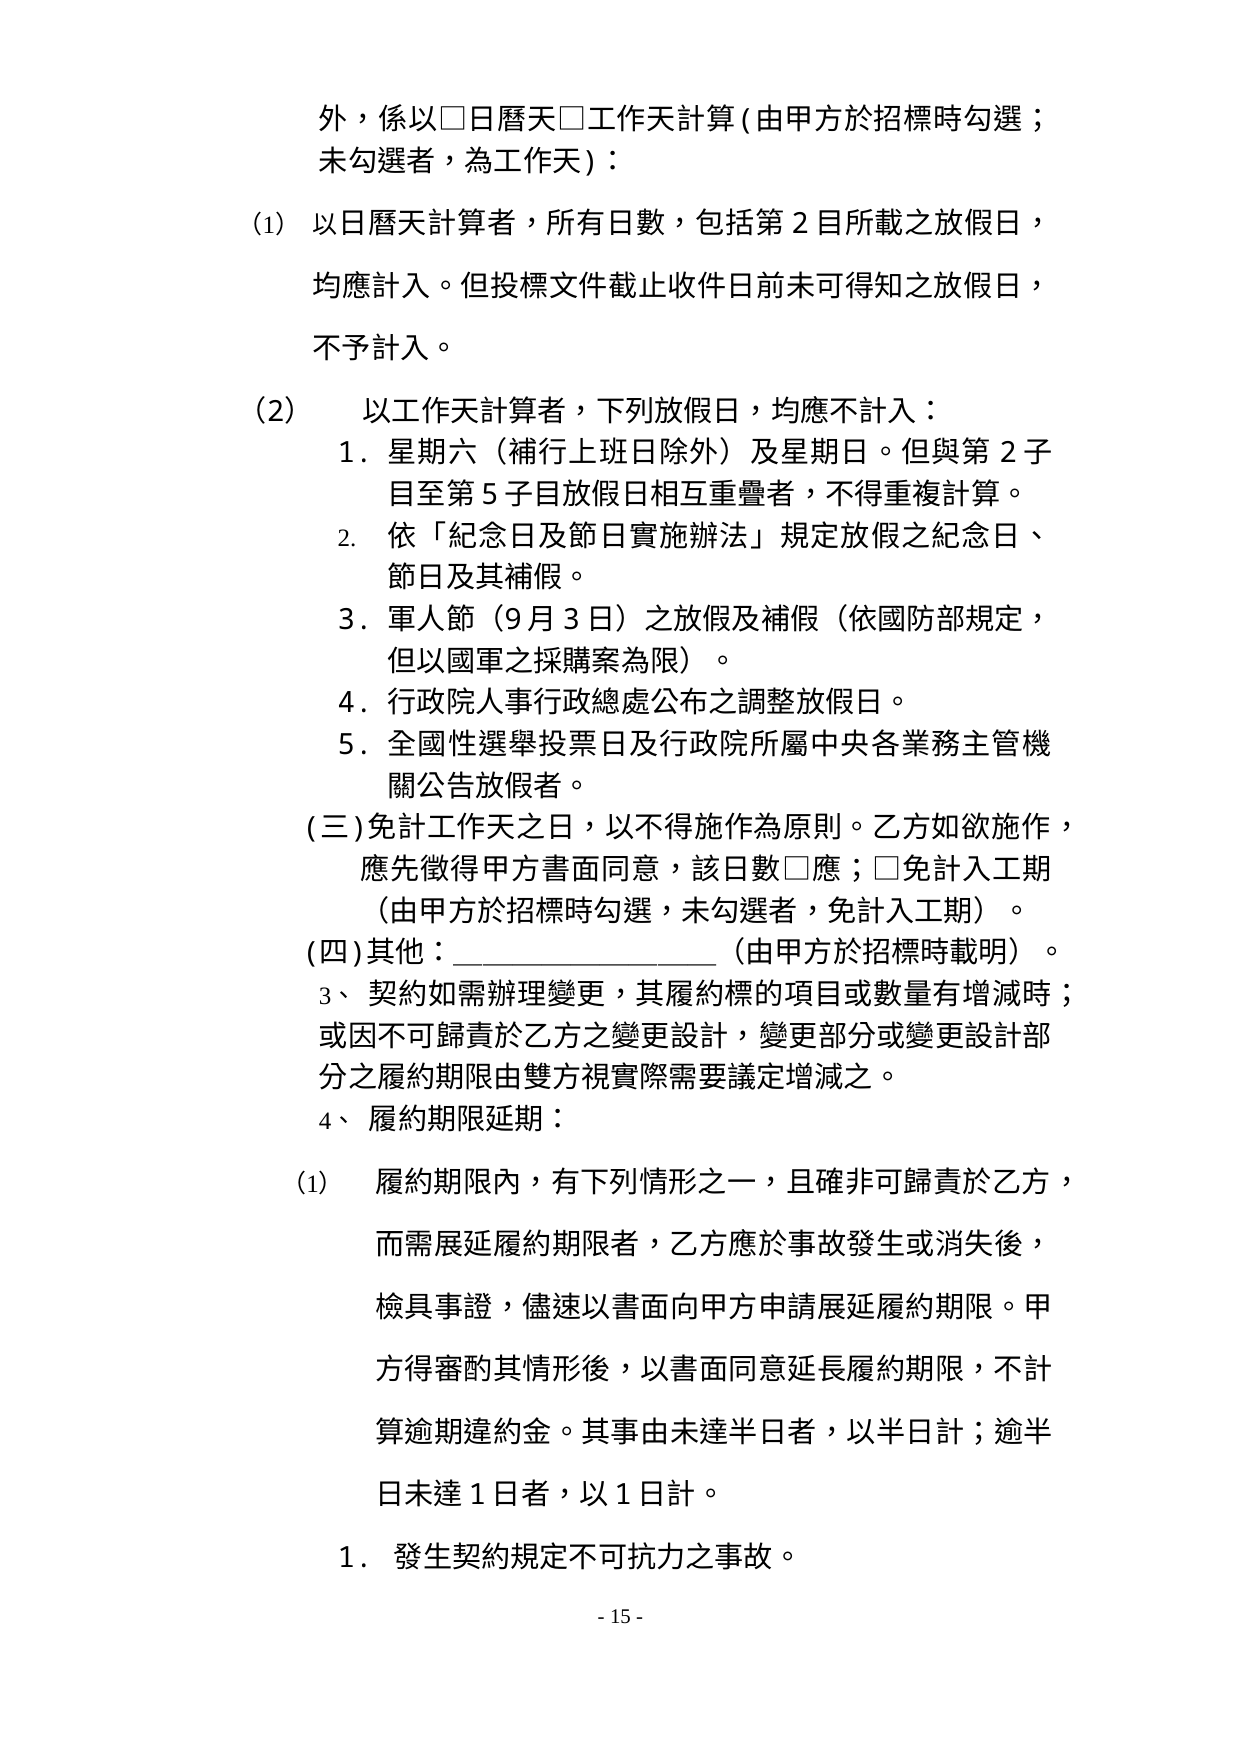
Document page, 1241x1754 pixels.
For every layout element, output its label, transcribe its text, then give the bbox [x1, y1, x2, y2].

text (四)其他：＿＿＿＿＿＿＿＿＿（由甲方於招標時載明）。 [302, 929, 1053, 971]
list 軍人節（9月3日）之放假及補假（依國防部規定，但以國軍之採購案為限）。 [337, 596, 1053, 679]
list 以工作天計算者，下列放假日，均應不計入： [237, 367, 1053, 429]
list 依「紀念日及節日實施辦法」規定放假之紀念日、節日及其補假。 [337, 513, 1053, 596]
list 外，係以□日曆天□工作天計算(由甲方於招標時勾選；未勾選者，為工作天)： [319, 96, 1053, 179]
list 履約期限延期： [319, 1096, 1053, 1138]
list 以日曆天計算者，所有日數，包括第2目所載之放假日，均應計入。但投標文件截止收件日前未可得知之放假日，不予計入。 [237, 179, 1053, 367]
list 全國性選舉投票日及行政院所屬中央各業務主管機關公告放假者。 [337, 721, 1053, 804]
list 履約期限內，有下列情形之一，且確非可歸責於乙方，而需展延履約期限者，乙方應於事故發生或消失後，檢具事證，儘速以書面向甲方申請展延履約期限。甲方得審酌其情形後，以書面同意延長履約期限，不計算逾期違約金。其事由未達半日者，以半日計；逾半日未達1日者，以1日計。 [281, 1138, 1053, 1513]
list 發生契約規定不可抗力之事故。 [337, 1513, 1053, 1575]
text (三)免計工作天之日，以不得施作為原則。乙方如欲施作，應先徵得甲方書面同意，該日數□應；□免計入工期（由甲方於招標時勾選，未勾選者，免計入工期）。 [302, 804, 1053, 929]
list 星期六（補行上班日除外）及星期日。但與第2子目至第5子目放假日相互重疊者，不得重複計算。 [337, 429, 1053, 513]
list 契約如需辦理變更，其履約標的項目或數量有增減時；或因不可歸責於乙方之變更設計，變更部分或變更設計部分之履約期限由雙方視實際需要議定增減之。 [319, 971, 1053, 1096]
list 行政院人事行政總處公布之調整放假日。 [337, 679, 1053, 721]
